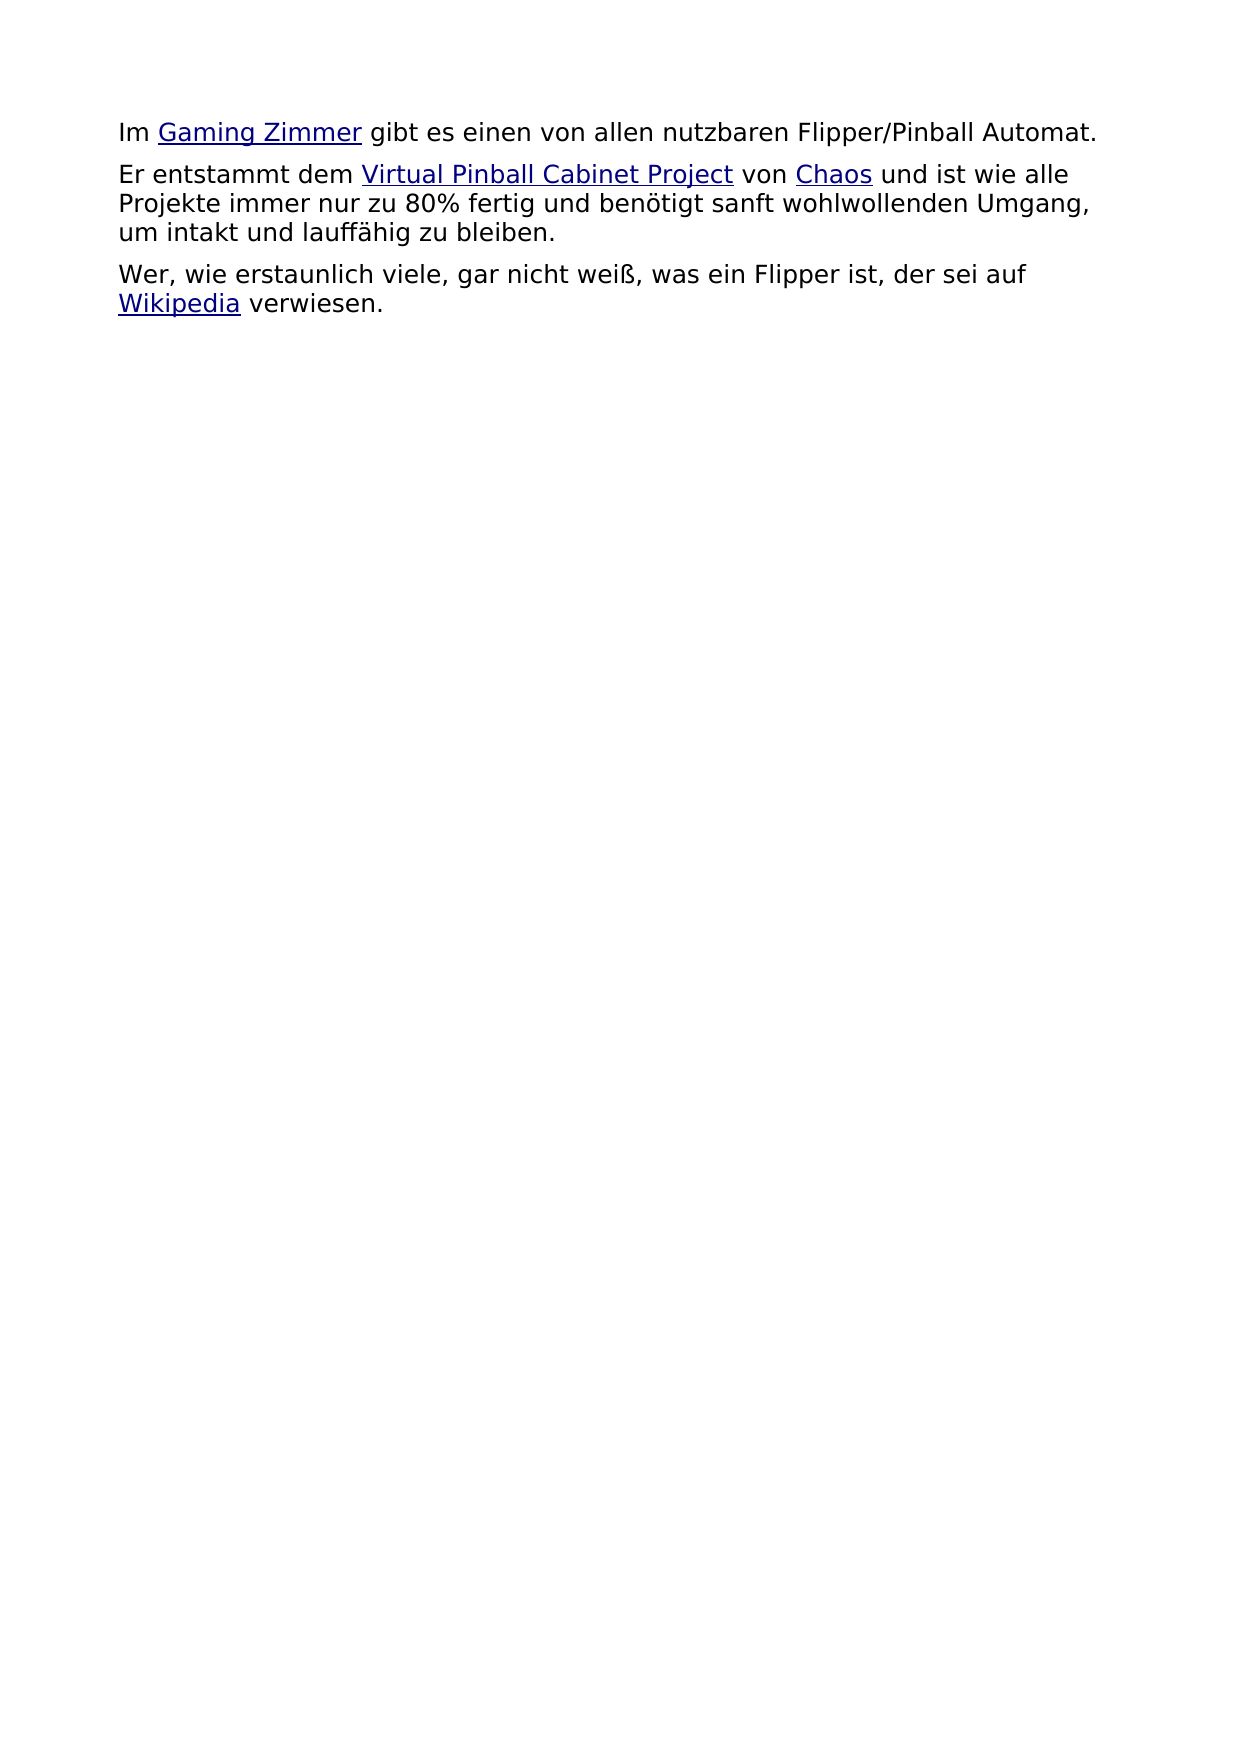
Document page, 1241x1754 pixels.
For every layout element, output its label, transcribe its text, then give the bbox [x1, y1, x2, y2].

text Er entstammt dem Virtual Pinball Cabinet Project von Chaos und ist wie alle Projekte immer nur zu 80% fertig und benötigt sanft wohlwollenden Umgang, um intakt und lauffähig zu bleiben. [118, 160, 1122, 247]
text Im Gaming Zimmer gibt es einen von allen nutzbaren Flipper/Pinball Automat. [118, 118, 1122, 147]
text Wer, wie erstaunlich viele, gar nicht weiß, was ein Flipper ist, der sei auf Wikipedia verwiesen. [118, 260, 1122, 318]
